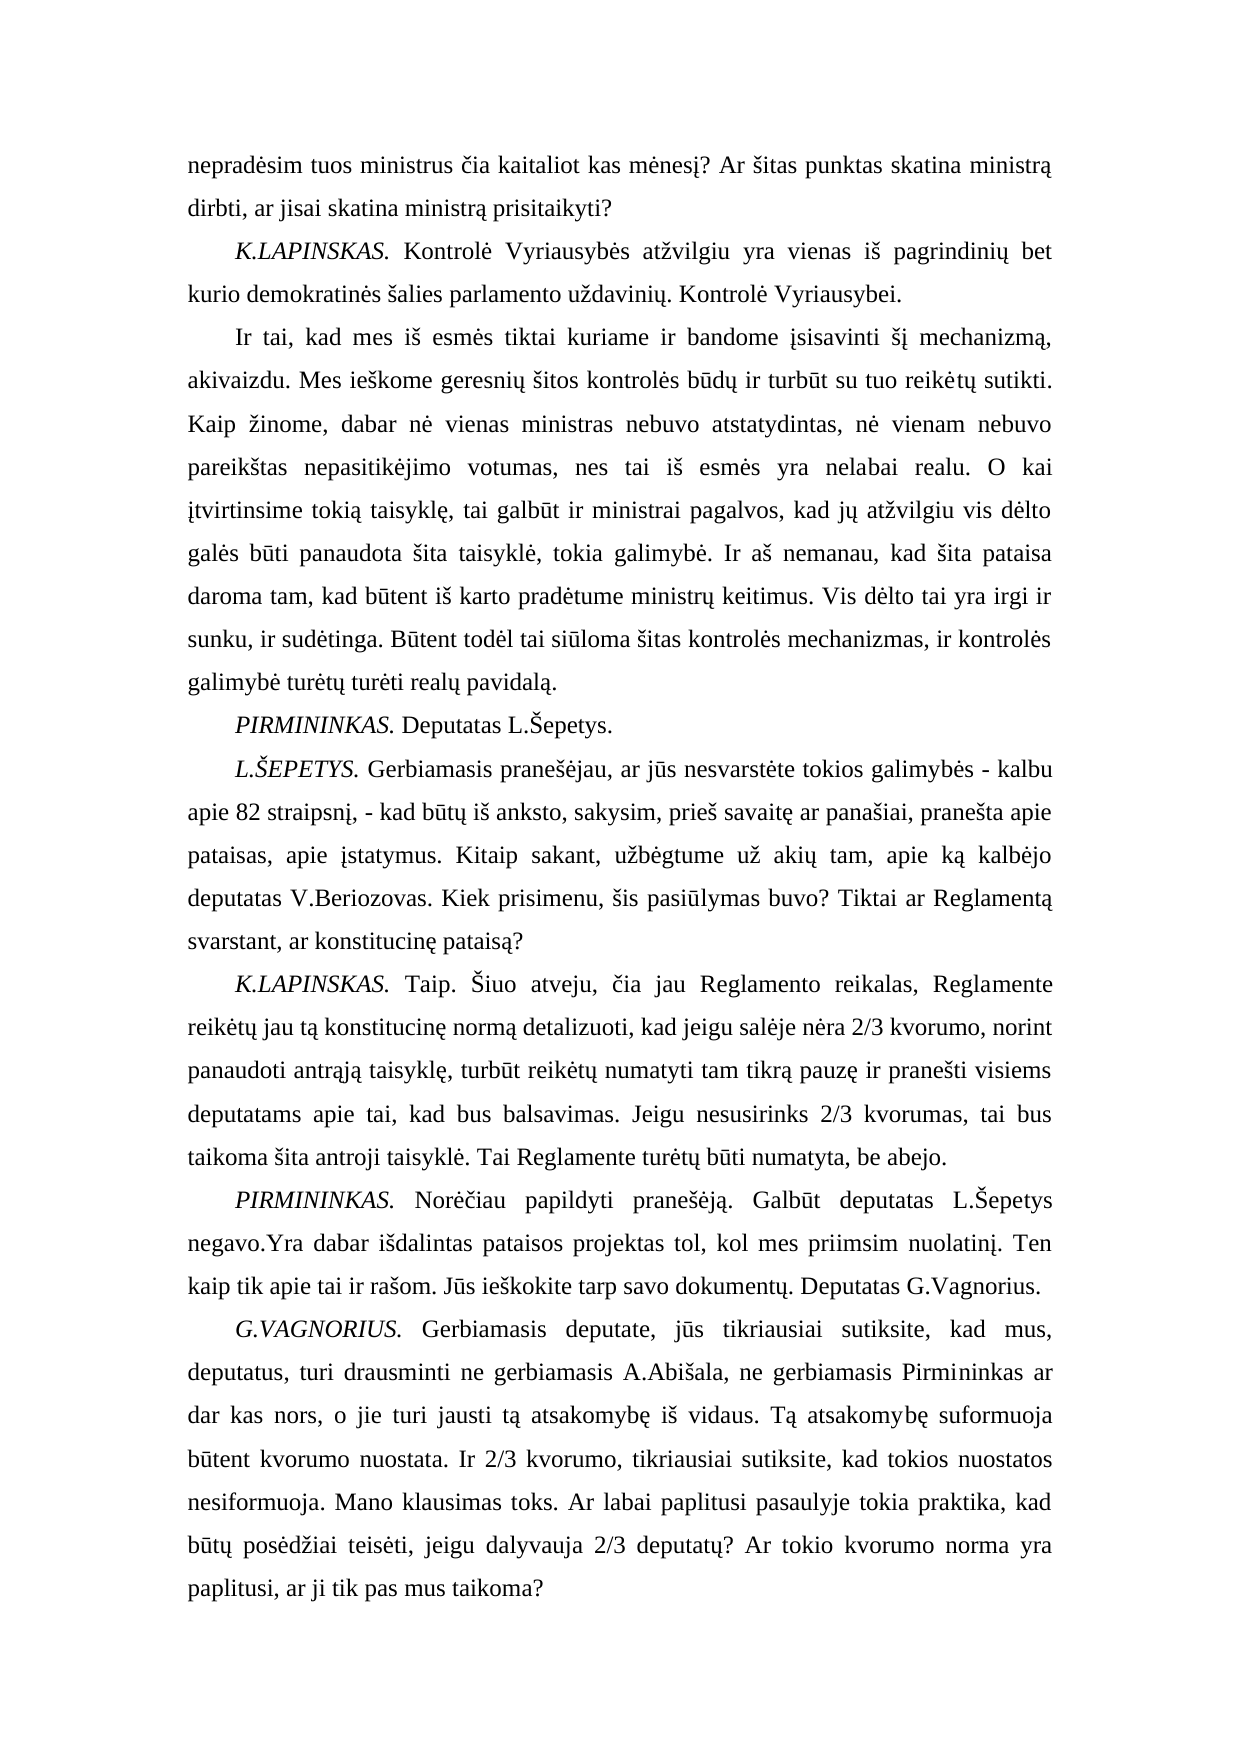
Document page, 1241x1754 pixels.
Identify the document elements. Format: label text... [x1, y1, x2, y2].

text K.LAPINSKAS. Taip. Šiuo atveju, čia jau Reglamento reikalas, Regla­mente reikėtų jau tą konstitucinę normą detalizuoti, kad jeigu salėje nėra 2/3 kvorumo, norint panaudoti antrąją taisyklę, turbūt reikėtų numatyti tam tikrą pauzę ir pranešti visiems deputatams apie tai, kad bus balsavimas. Jeigu nesusirinks 2/3 kvorumas, tai bus taikoma šita antroji taisyklė. Tai Reglamente turėtų būti numatyta, be abejo. [187, 969, 1053, 1171]
text PIRMININKAS. Deputatas L.Šepetys. [187, 711, 1053, 739]
text K.LAPINSKAS. Kontrolė Vyriausybės atžvilgiu yra vienas iš pagrindinių bet kurio demokratinės šalies parlamento uždavinių. Kontrolė Vyriausybei. [187, 236, 1053, 308]
text PIRMININKAS. Norėčiau papildyti pranešėją. Galbūt deputatas L.Šepe­tys negavo.Yra dabar išdalintas pataisos projektas tol, kol mes priimsim nuolatinį. Ten kaip tik apie tai ir rašom. Jūs ieškokite tarp savo dokumentų. Deputatas G.Vagnorius. [187, 1185, 1053, 1300]
text G.VAGNORIUS. Gerbiamasis deputate, jūs tikriausiai sutiksite, kad mus, deputatus, turi drausminti ne gerbiamasis A.Abišala, ne gerbiamasis Pirmi­ninkas ar dar kas nors, o jie turi jausti tą atsakomybę iš vidaus. Tą atsakomy­bę suformuoja būtent kvorumo nuostata. Ir 2/3 kvorumo, tikriausiai sutiksi­te, kad tokios nuostatos nesiformuoja. Mano klausimas toks. Ar labai paplitusi pasaulyje tokia praktika, kad būtų posėdžiai teisėti, jeigu dalyvauja 2/3 deputatų? Ar tokio kvorumo norma yra paplitusi, ar ji tik pas mus taikoma? [187, 1314, 1053, 1602]
text L.ŠEPETYS. Gerbiamasis pranešėjau, ar jūs nesvarstėte tokios galimy­bės - kalbu apie 82 straipsnį, - kad būtų iš anksto, sakysim, prieš savaitę ar panašiai, pranešta apie pataisas, apie įstatymus. Kitaip sakant, užbėgtume už akių tam, apie ką kalbėjo deputatas V.Beriozovas. Kiek prisimenu, šis pasiū­lymas buvo? Tiktai ar Reglamentą svarstant, ar konstitucinę pataisą? [187, 754, 1053, 955]
text nepradėsim tuos ministrus čia kaitaliot kas mėnesį? Ar šitas punktas skatina ministrą dirbti, ar jisai skatina ministrą prisitaikyti? [187, 150, 1053, 222]
text Ir tai, kad mes iš esmės tiktai kuriame ir bandome įsisavinti šį mechanizmą, akivaizdu. Mes ieškome geresnių šitos kontrolės būdų ir turbūt su tuo reikė­tų sutikti. Kaip žinome, dabar nė vienas ministras nebuvo atstatydintas, nė vienam nebuvo pareikštas nepasitikėjimo votumas, nes tai iš esmės yra nela­bai realu. O kai įtvirtinsime tokią taisyklę, tai galbūt ir ministrai pagalvos, kad jų atžvilgiu vis dėlto galės būti panaudota šita taisyklė, tokia galimybė. Ir aš nemanau, kad šita pataisa daroma tam, kad būtent iš karto pradėtume ministrų keitimus. Vis dėlto tai yra irgi ir sunku, ir sudėtinga. Būtent todėl tai siūloma šitas kontrolės mechanizmas, ir kontrolės galimybė turėtų turėti realų pavidalą. [187, 322, 1053, 696]
